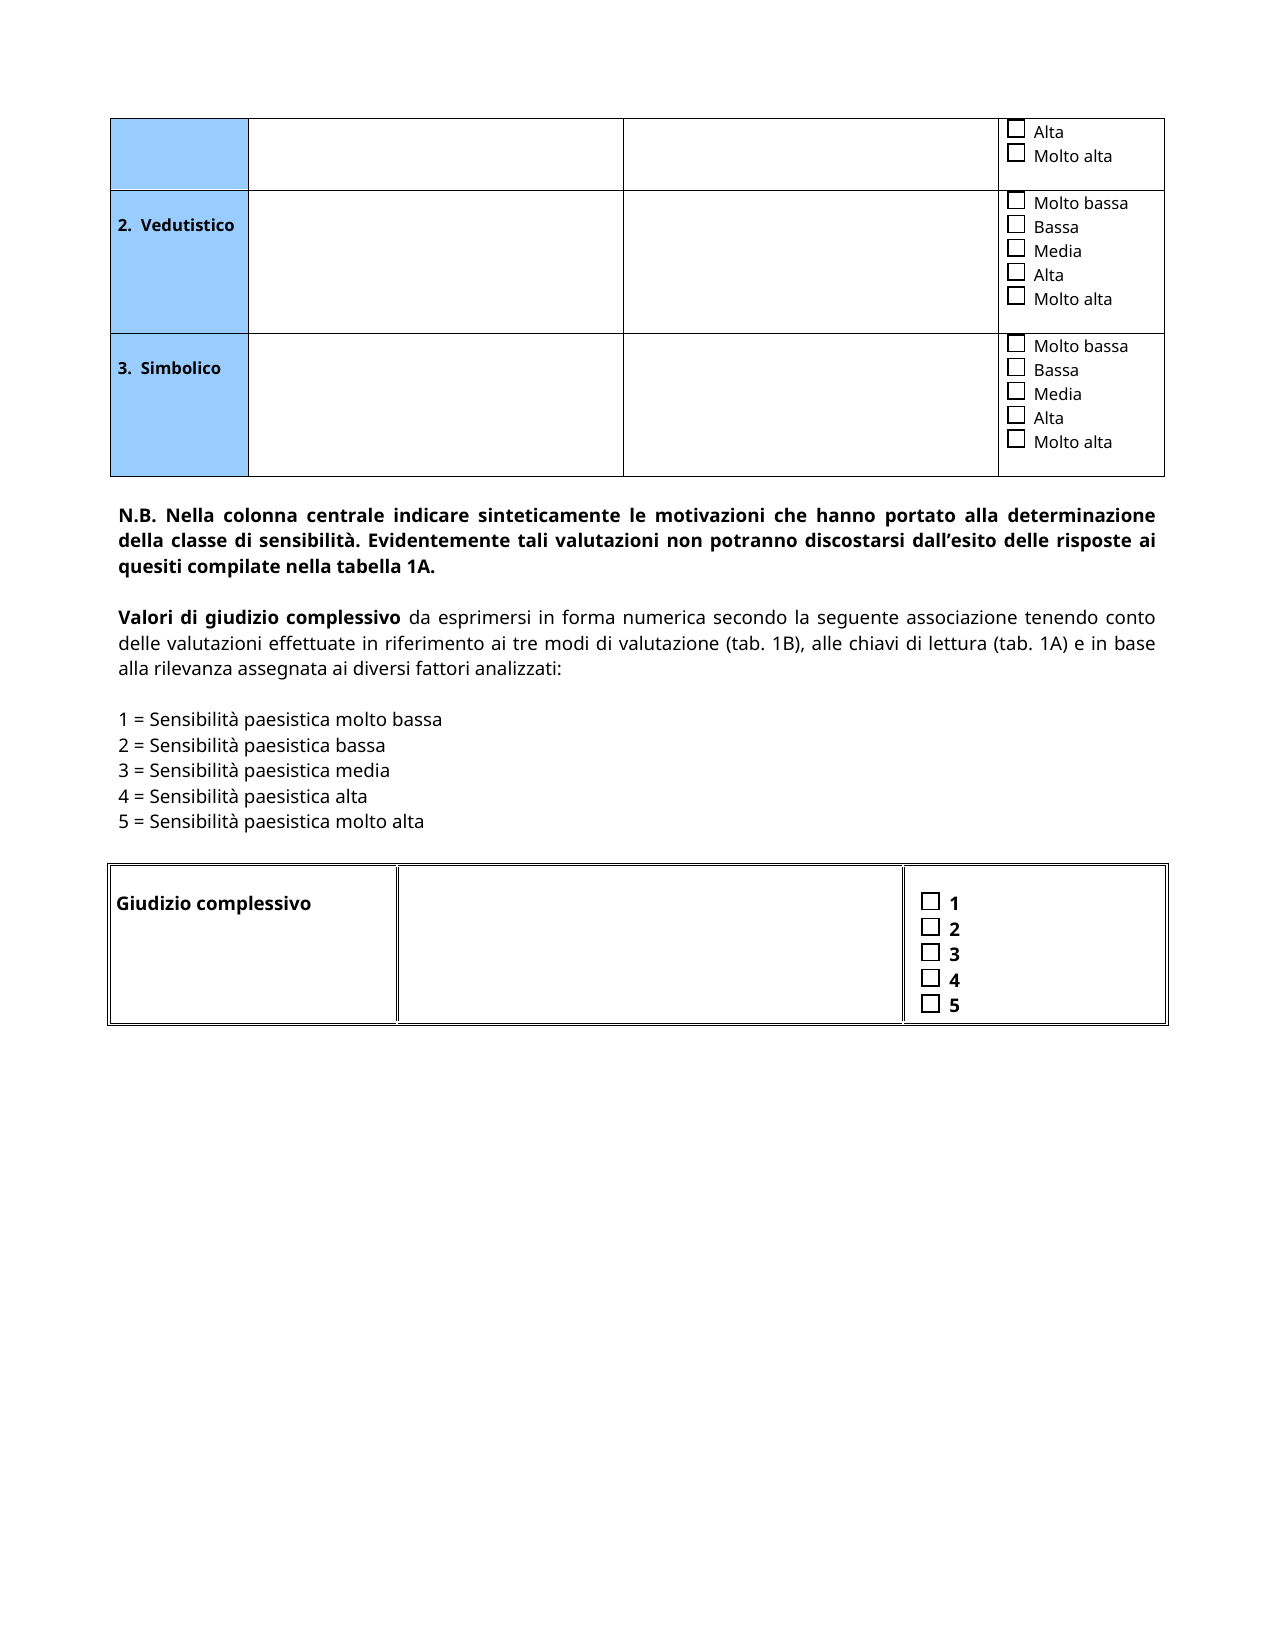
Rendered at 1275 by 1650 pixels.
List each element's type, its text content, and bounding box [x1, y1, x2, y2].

table_header 1 2 3 4 5 [903, 864, 1167, 1023]
table_cell [249, 191, 623, 333]
table_cell Molto bassa Bassa Media Alta Molto alta [999, 334, 1164, 476]
table_header [397, 864, 903, 1023]
table_cell Molto bassa Bassa Media Alta Molto alta [999, 191, 1164, 333]
table_cell [249, 119, 623, 189]
text Valori di giudizio complessivo da esprimersi in forma numerica secondo la seguente associazione tenendo conto delle valutazioni effettuate in riferimento ai tre modi di valutazione (tab. 1B), alle chiavi di lettura (tab. 1A) e in base alla rilevanza assegnata ai diversi fattori analizzati: [118, 604, 1157, 681]
text 2 = Sensibilità paesistica bassa [118, 732, 1157, 757]
table_cell [624, 334, 998, 476]
text N.B. Nella colonna centrale indicare sinteticamente le motivazioni che hanno portato alla determinazione della classe di sensibilità. Evidentemente tali valutazioni non potranno discostarsi dall’esito delle risposte ai quesiti compilate nella tabella 1A. [118, 502, 1157, 579]
table_cell 2. Vedutistico [111, 191, 248, 333]
text 5 = Sensibilità paesistica molto alta [118, 808, 1157, 834]
text 4 = Sensibilità paesistica alta [118, 783, 1157, 808]
table_cell 3. Simbolico [111, 334, 248, 476]
text 3 = Sensibilità paesistica media [118, 757, 1157, 783]
table_cell Alta Molto alta [999, 119, 1164, 189]
table_cell [111, 119, 248, 189]
table_cell [249, 334, 623, 476]
table_cell [624, 119, 998, 189]
text 1 = Sensibilità paesistica molto bassa [118, 706, 1157, 732]
table_header Giudizio complessivo [109, 864, 397, 1023]
table_cell [624, 191, 998, 333]
